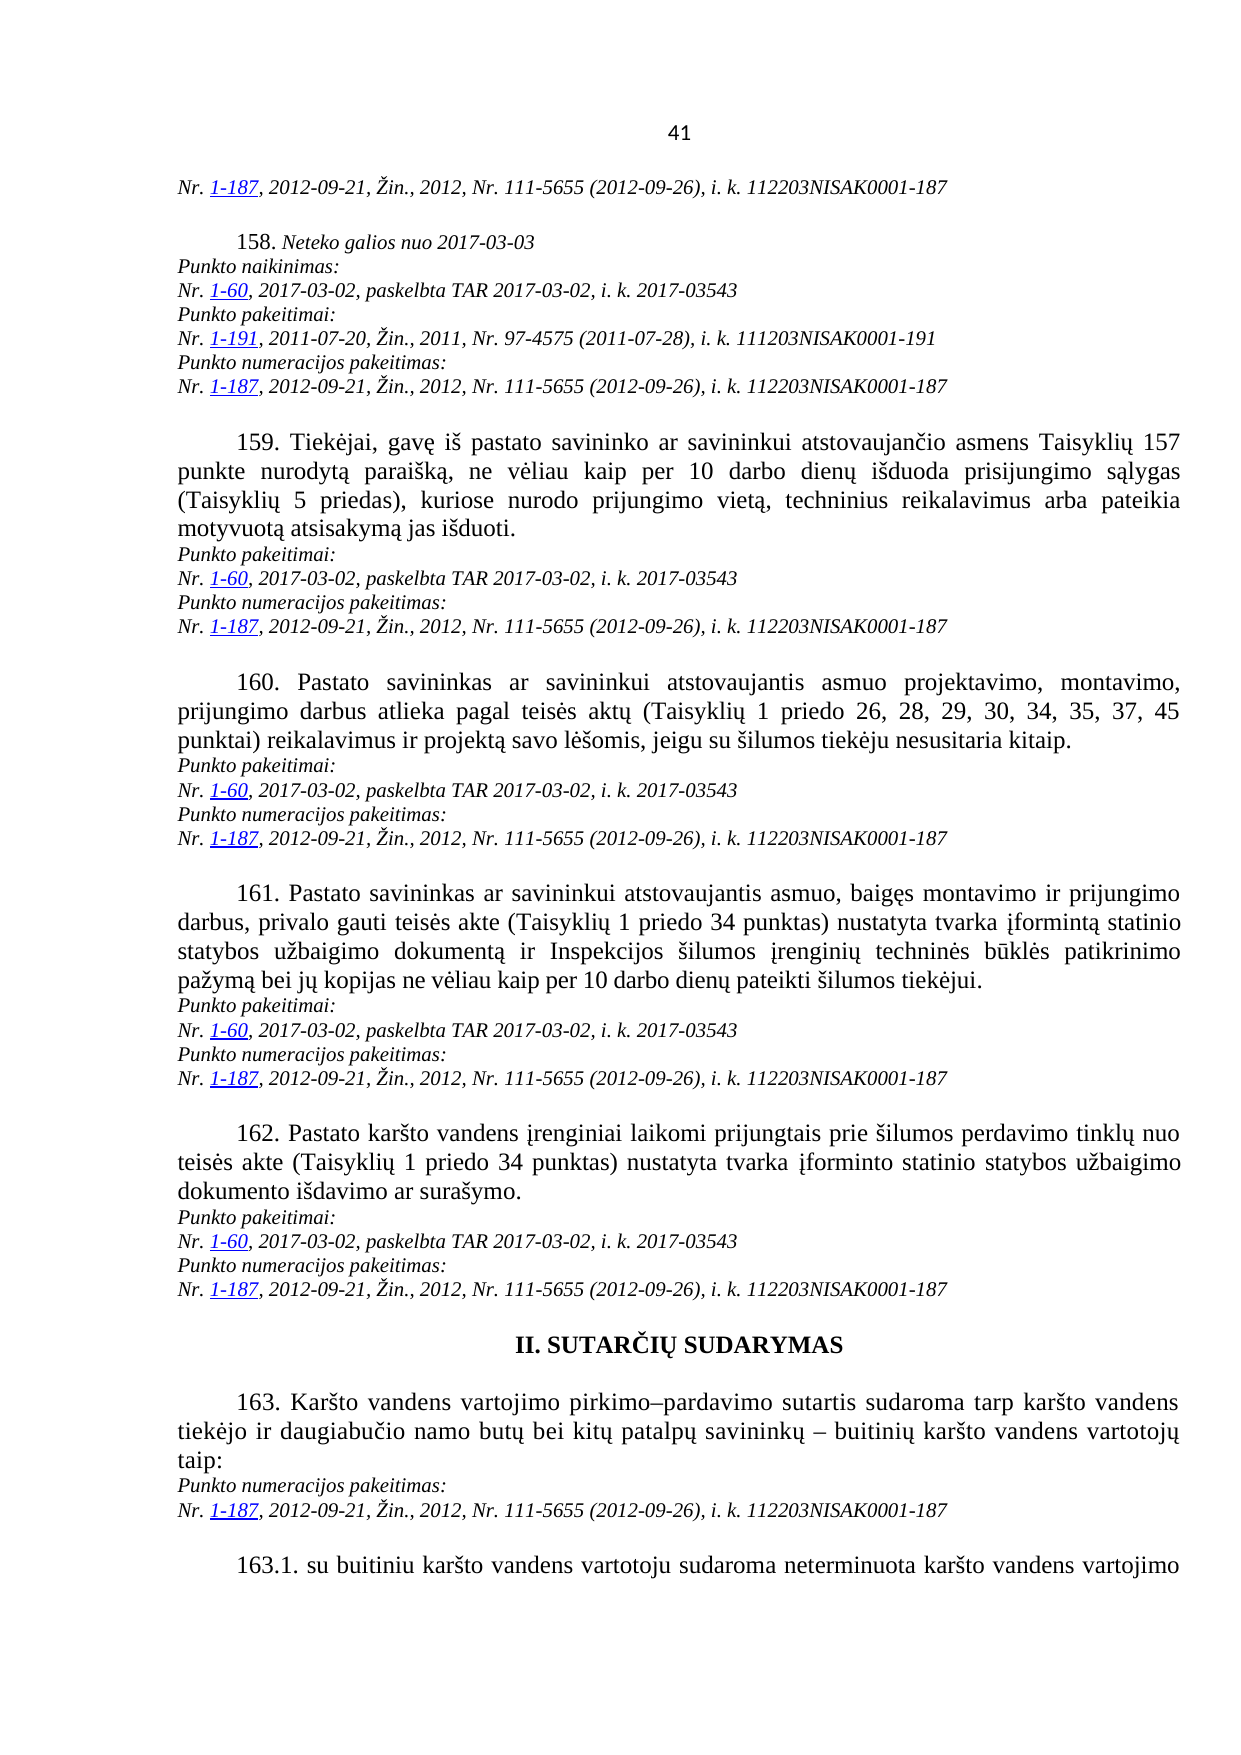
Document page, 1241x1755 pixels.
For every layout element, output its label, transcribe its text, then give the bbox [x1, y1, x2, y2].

text Nr. 1-60, 2017-03-02, paskelbta TAR 2017-03-02, i. k. 2017-03543 [177, 1229, 1181, 1253]
text Punkto numeracijos pakeitimas: [177, 1253, 1181, 1277]
text 159. Tiekėjai, gavę iš pastato savininko ar savininkui atstovaujančio asmens Taisyklių 157 punkte nurodytą paraišką, ne vėliau kaip per 10 darbo dienų išduoda prisijungimo sąlygas (Taisyklių 5 priedas), kuriose nurodo prijungimo vietą, techninius reikalavimus arba pateikia motyvuotą atsisakymą jas išduoti. [177, 427, 1181, 542]
text Punkto numeracijos pakeitimas: [177, 1042, 1181, 1066]
text Nr. 1-187, 2012-09-21, Žin., 2012, Nr. 111-5655 (2012-09-26), i. k. 112203NISAK0001-187 [177, 175, 1181, 199]
text 161. Pastato savininkas ar savininkui atstovaujantis asmuo, baigęs montavimo ir prijungimo darbus, privalo gauti teisės akte (Taisyklių 1 priedo 34 punktas) nustatyta tvarka įformintą statinio statybos užbaigimo dokumentą ir Inspekcijos šilumos įrenginių techninės būklės patikrinimo pažymą bei jų kopijas ne vėliau kaip per 10 darbo dienų pateikti šilumos tiekėjui. [177, 878, 1181, 993]
text Punkto numeracijos pakeitimas: [177, 350, 1181, 374]
text Punkto pakeitimai: [177, 542, 1181, 566]
text Punkto pakeitimai: [177, 993, 1181, 1017]
text Punkto numeracijos pakeitimas: [177, 802, 1181, 826]
text 158. Neteko galios nuo 2017-03-03 [177, 228, 1181, 254]
text 163. Karšto vandens vartojimo pirkimo–pardavimo sutartis sudaroma tarp karšto vandens tiekėjo ir daugiabučio namo butų bei kitų patalpų savininkų – buitinių karšto vandens vartotojų taip: [177, 1387, 1181, 1473]
text Punkto numeracijos pakeitimas: [177, 590, 1181, 614]
text Nr. 1-187, 2012-09-21, Žin., 2012, Nr. 111-5655 (2012-09-26), i. k. 112203NISAK0001-187 [177, 1277, 1181, 1301]
text 163.1. su buitiniu karšto vandens vartotoju sudaroma neterminuota karšto vandens vartojimo [177, 1550, 1181, 1579]
text Nr. 1-187, 2012-09-21, Žin., 2012, Nr. 111-5655 (2012-09-26), i. k. 112203NISAK0001-187 [177, 1066, 1181, 1090]
text Punkto pakeitimai: [177, 1205, 1181, 1229]
text Nr. 1-187, 2012-09-21, Žin., 2012, Nr. 111-5655 (2012-09-26), i. k. 112203NISAK0001-187 [177, 374, 1181, 398]
text Punkto pakeitimai: [177, 302, 1181, 326]
text Nr. 1-187, 2012-09-21, Žin., 2012, Nr. 111-5655 (2012-09-26), i. k. 112203NISAK0001-187 [177, 614, 1181, 638]
text Nr. 1-60, 2017-03-02, paskelbta TAR 2017-03-02, i. k. 2017-03543 [177, 1017, 1181, 1042]
text Nr. 1-187, 2012-09-21, Žin., 2012, Nr. 111-5655 (2012-09-26), i. k. 112203NISAK0001-187 [177, 826, 1181, 850]
text 162. Pastato karšto vandens įrenginiai laikomi prijungtais prie šilumos perdavimo tinklų nuo teisės akte (Taisyklių 1 priedo 34 punktas) nustatyta tvarka įforminto statinio statybos užbaigimo dokumento išdavimo ar surašymo. [177, 1118, 1181, 1205]
text Nr. 1-187, 2012-09-21, Žin., 2012, Nr. 111-5655 (2012-09-26), i. k. 112203NISAK0001-187 [177, 1497, 1181, 1522]
text II. SUTARČIŲ SUDARYMAS [177, 1330, 1181, 1358]
text 160. Pastato savininkas ar savininkui atstovaujantis asmuo projektavimo, montavimo, prijungimo darbus atlieka pagal teisės aktų (Taisyklių 1 priedo 26, 28, 29, 30, 34, 35, 37, 45 punktai) reikalavimus ir projektą savo lėšomis, jeigu su šilumos tiekėju nesusitaria kitaip. [177, 667, 1181, 753]
text Punkto pakeitimai: [177, 753, 1181, 777]
text Nr. 1-60, 2017-03-02, paskelbta TAR 2017-03-02, i. k. 2017-03543 [177, 777, 1181, 802]
text Punkto numeracijos pakeitimas: [177, 1473, 1181, 1497]
text Nr. 1-60, 2017-03-02, paskelbta TAR 2017-03-02, i. k. 2017-03543 [177, 566, 1181, 590]
text Nr. 1-60, 2017-03-02, paskelbta TAR 2017-03-02, i. k. 2017-03543 [177, 278, 1181, 302]
text Nr. 1-191, 2011-07-20, Žin., 2011, Nr. 97-4575 (2011-07-28), i. k. 111203NISAK0001-191 [177, 326, 1181, 350]
text Punkto naikinimas: [177, 254, 1181, 278]
